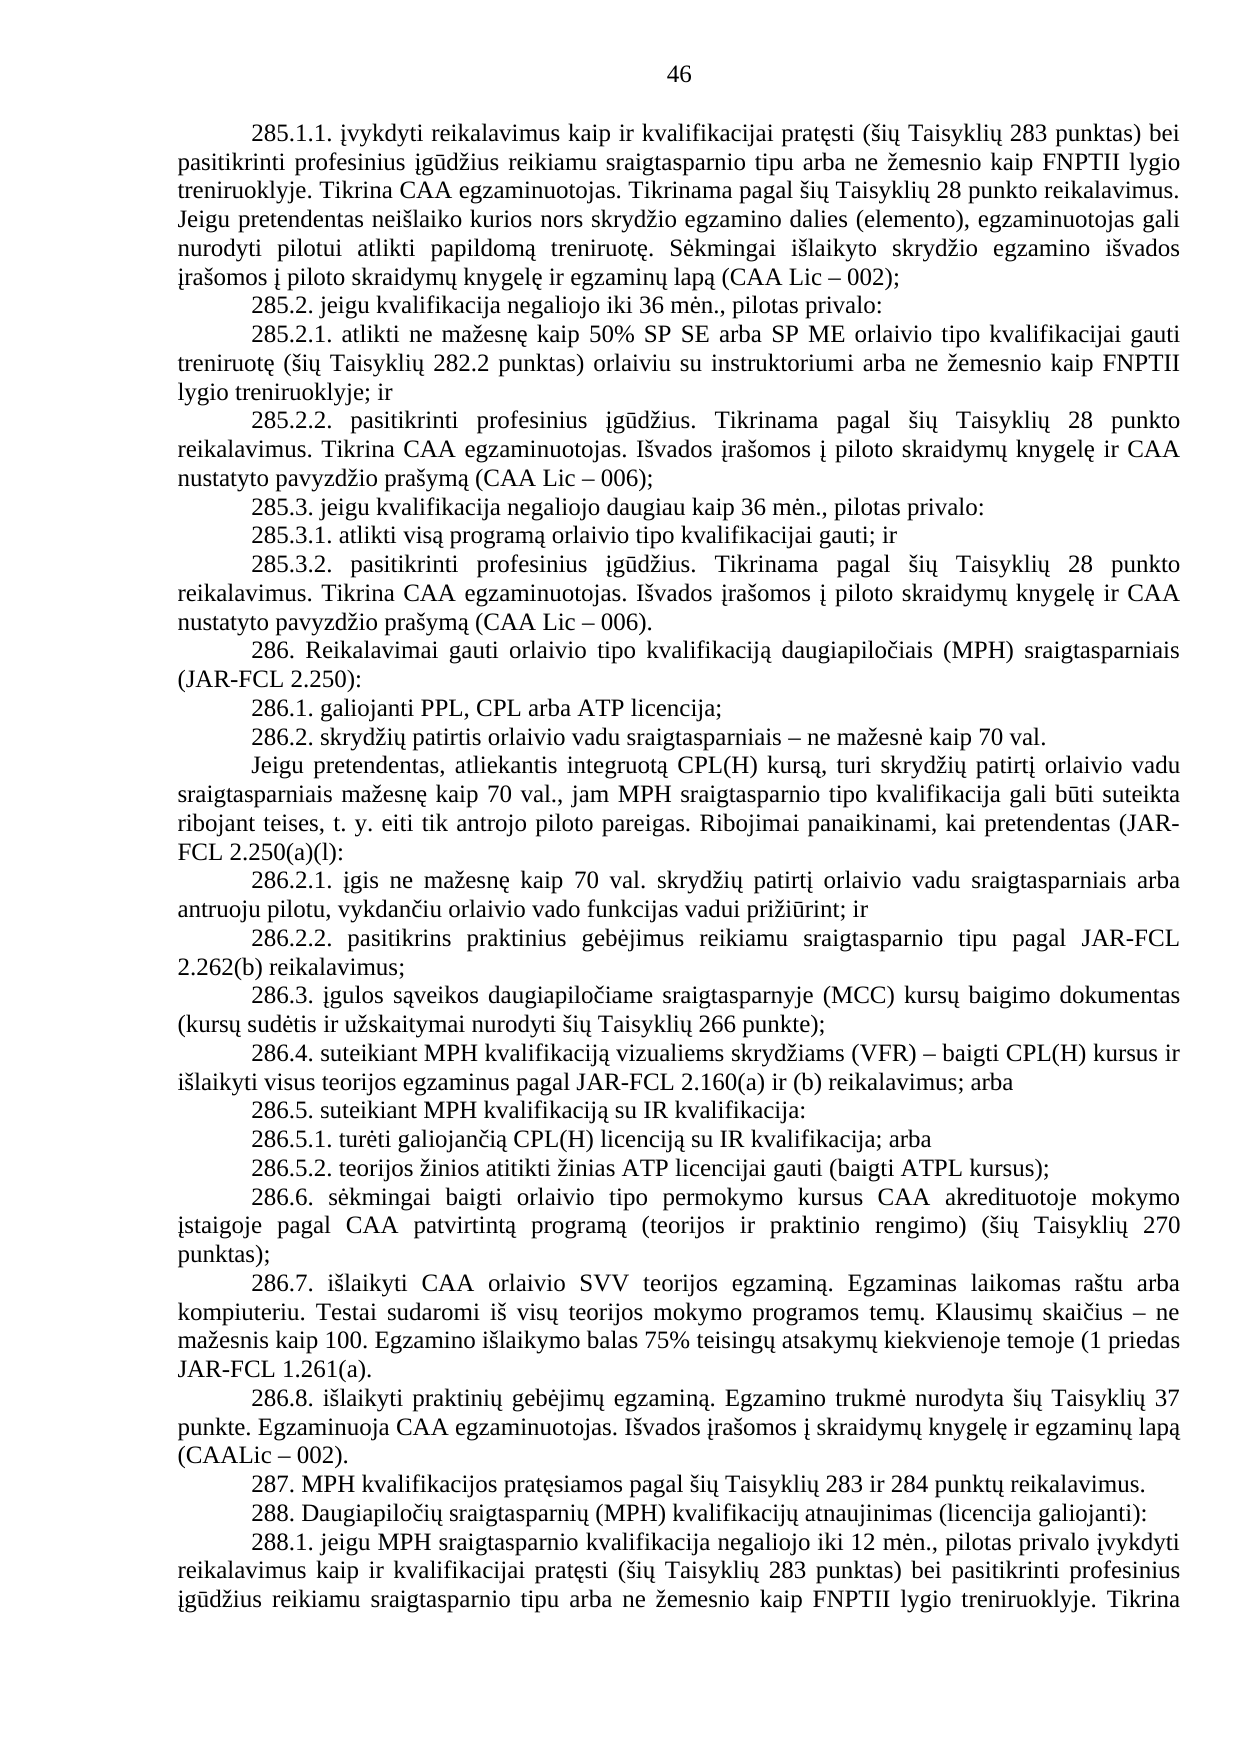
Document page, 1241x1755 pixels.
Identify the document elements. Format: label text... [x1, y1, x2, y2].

text 285.3.1. atlikti visą programą orlaivio tipo kvalifikacijai gauti; ir [177, 521, 1181, 549]
text 286.4. suteikiant MPH kvalifikaciją vizualiems skrydžiams (VFR) – baigti CPL(H) kursus ir išlaikyti visus teorijos egzaminus pagal JAR-FCL 2.160(a) ir (b) reikalavimus; arba [177, 1038, 1181, 1096]
text 286.8. išlaikyti praktinių gebėjimų egzaminą. Egzamino trukmė nurodyta šių Taisyklių 37 punkte. Egzaminuoja CAA egzaminuotojas. Išvados įrašomos į skraidymų knygelę ir egzaminų lapą (CAALic – 002). [177, 1383, 1181, 1469]
text 288. Daugiapiločių sraigtasparnių (MPH) kvalifikacijų atnaujinimas (licencija galiojanti): [177, 1498, 1181, 1527]
text 286.5. suteikiant MPH kvalifikaciją su IR kvalifikacija: [177, 1096, 1181, 1124]
text 286.5.1. turėti galiojančią CPL(H) licenciją su IR kvalifikacija; arba [177, 1124, 1181, 1153]
text 285.2.2. pasitikrinti profesinius įgūdžius. Tikrinama pagal šių Taisyklių 28 punkto reikalavimus. Tikrina CAA egzaminuotojas. Išvados įrašomos į piloto skraidymų knygelę ir CAA nustatyto pavyzdžio prašymą (CAA Lic – 006); [177, 406, 1181, 492]
text 285.2. jeigu kvalifikacija negaliojo iki 36 mėn., pilotas privalo: [177, 291, 1181, 319]
text 286.2. skrydžių patirtis orlaivio vadu sraigtasparniais – ne mažesnė kaip 70 val. [177, 722, 1181, 751]
text 285.3.2. pasitikrinti profesinius įgūdžius. Tikrinama pagal šių Taisyklių 28 punkto reikalavimus. Tikrina CAA egzaminuotojas. Išvados įrašomos į piloto skraidymų knygelę ir CAA nustatyto pavyzdžio prašymą (CAA Lic – 006). [177, 549, 1181, 636]
text 287. MPH kvalifikacijos pratęsiamos pagal šių Taisyklių 283 ir 284 punktų reikalavimus. [177, 1469, 1181, 1498]
text 286.1. galiojanti PPL, CPL arba ATP licencija; [177, 693, 1181, 722]
text Jeigu pretendentas, atliekantis integruotą CPL(H) kursą, turi skrydžių patirtį orlaivio vadu sraigtasparniais mažesnę kaip 70 val., jam MPH sraigtasparnio tipo kvalifikacija gali būti suteikta ribojant teises, t. y. eiti tik antrojo piloto pareigas. Ribojimai panaikinami, kai pretendentas (JAR-FCL 2.250(a)(l): [177, 751, 1181, 866]
text 286.6. sėkmingai baigti orlaivio tipo permokymo kursus CAA akredituotoje mokymo įstaigoje pagal CAA patvirtintą programą (teorijos ir praktinio rengimo) (šių Taisyklių 270 punktas); [177, 1182, 1181, 1268]
text 285.2.1. atlikti ne mažesnę kaip 50% SP SE arba SP ME orlaivio tipo kvalifikacijai gauti treniruotę (šių Taisyklių 282.2 punktas) orlaiviu su instruktoriumi arba ne žemesnio kaip FNPTII lygio treniruoklyje; ir [177, 319, 1181, 406]
text 286.7. išlaikyti CAA orlaivio SVV teorijos egzaminą. Egzaminas laikomas raštu arba kompiuteriu. Testai sudaromi iš visų teorijos mokymo programos temų. Klausimų skaičius – ne mažesnis kaip 100. Egzamino išlaikymo balas 75% teisingų atsakymų kiekvienoje temoje (1 priedas JAR-FCL 1.261(a). [177, 1268, 1181, 1383]
text 286. Reikalavimai gauti orlaivio tipo kvalifikaciją daugiapiločiais (MPH) sraigtasparniais (JAR-FCL 2.250): [177, 636, 1181, 693]
text 288.1. jeigu MPH sraigtasparnio kvalifikacija negaliojo iki 12 mėn., pilotas privalo įvykdyti reikalavimus kaip ir kvalifikacijai pratęsti (šių Taisyklių 283 punktas) bei pasitikrinti profesinius įgūdžius reikiamu sraigtasparnio tipu arba ne žemesnio kaip FNPTII lygio treniruoklyje. Tikrina [177, 1527, 1181, 1613]
text 286.2.2. pasitikrins praktinius gebėjimus reikiamu sraigtasparnio tipu pagal JAR-FCL 2.262(b) reikalavimus; [177, 923, 1181, 981]
text 286.5.2. teorijos žinios atitikti žinias ATP licencijai gauti (baigti ATPL kursus); [177, 1153, 1181, 1182]
text 285.3. jeigu kvalifikacija negaliojo daugiau kaip 36 mėn., pilotas privalo: [177, 492, 1181, 521]
text 286.2.1. įgis ne mažesnę kaip 70 val. skrydžių patirtį orlaivio vadu sraigtasparniais arba antruoju pilotu, vykdančiu orlaivio vado funkcijas vadui prižiūrint; ir [177, 866, 1181, 923]
text 285.1.1. įvykdyti reikalavimus kaip ir kvalifikacijai pratęsti (šių Taisyklių 283 punktas) bei pasitikrinti profesinius įgūdžius reikiamu sraigtasparnio tipu arba ne žemesnio kaip FNPTII lygio treniruoklyje. Tikrina CAA egzaminuotojas. Tikrinama pagal šių Taisyklių 28 punkto reikalavimus. Jeigu pretendentas neišlaiko kurios nors skrydžio egzamino dalies (elemento), egzaminuotojas gali nurodyti pilotui atlikti papildomą treniruotę. Sėkmingai išlaikyto skrydžio egzamino išvados įrašomos į piloto skraidymų knygelę ir egzaminų lapą (CAA Lic – 002); [177, 118, 1181, 291]
text 286.3. įgulos sąveikos daugiapiločiame sraigtasparnyje (MCC) kursų baigimo dokumentas (kursų sudėtis ir užskaitymai nurodyti šių Taisyklių 266 punkte); [177, 981, 1181, 1038]
